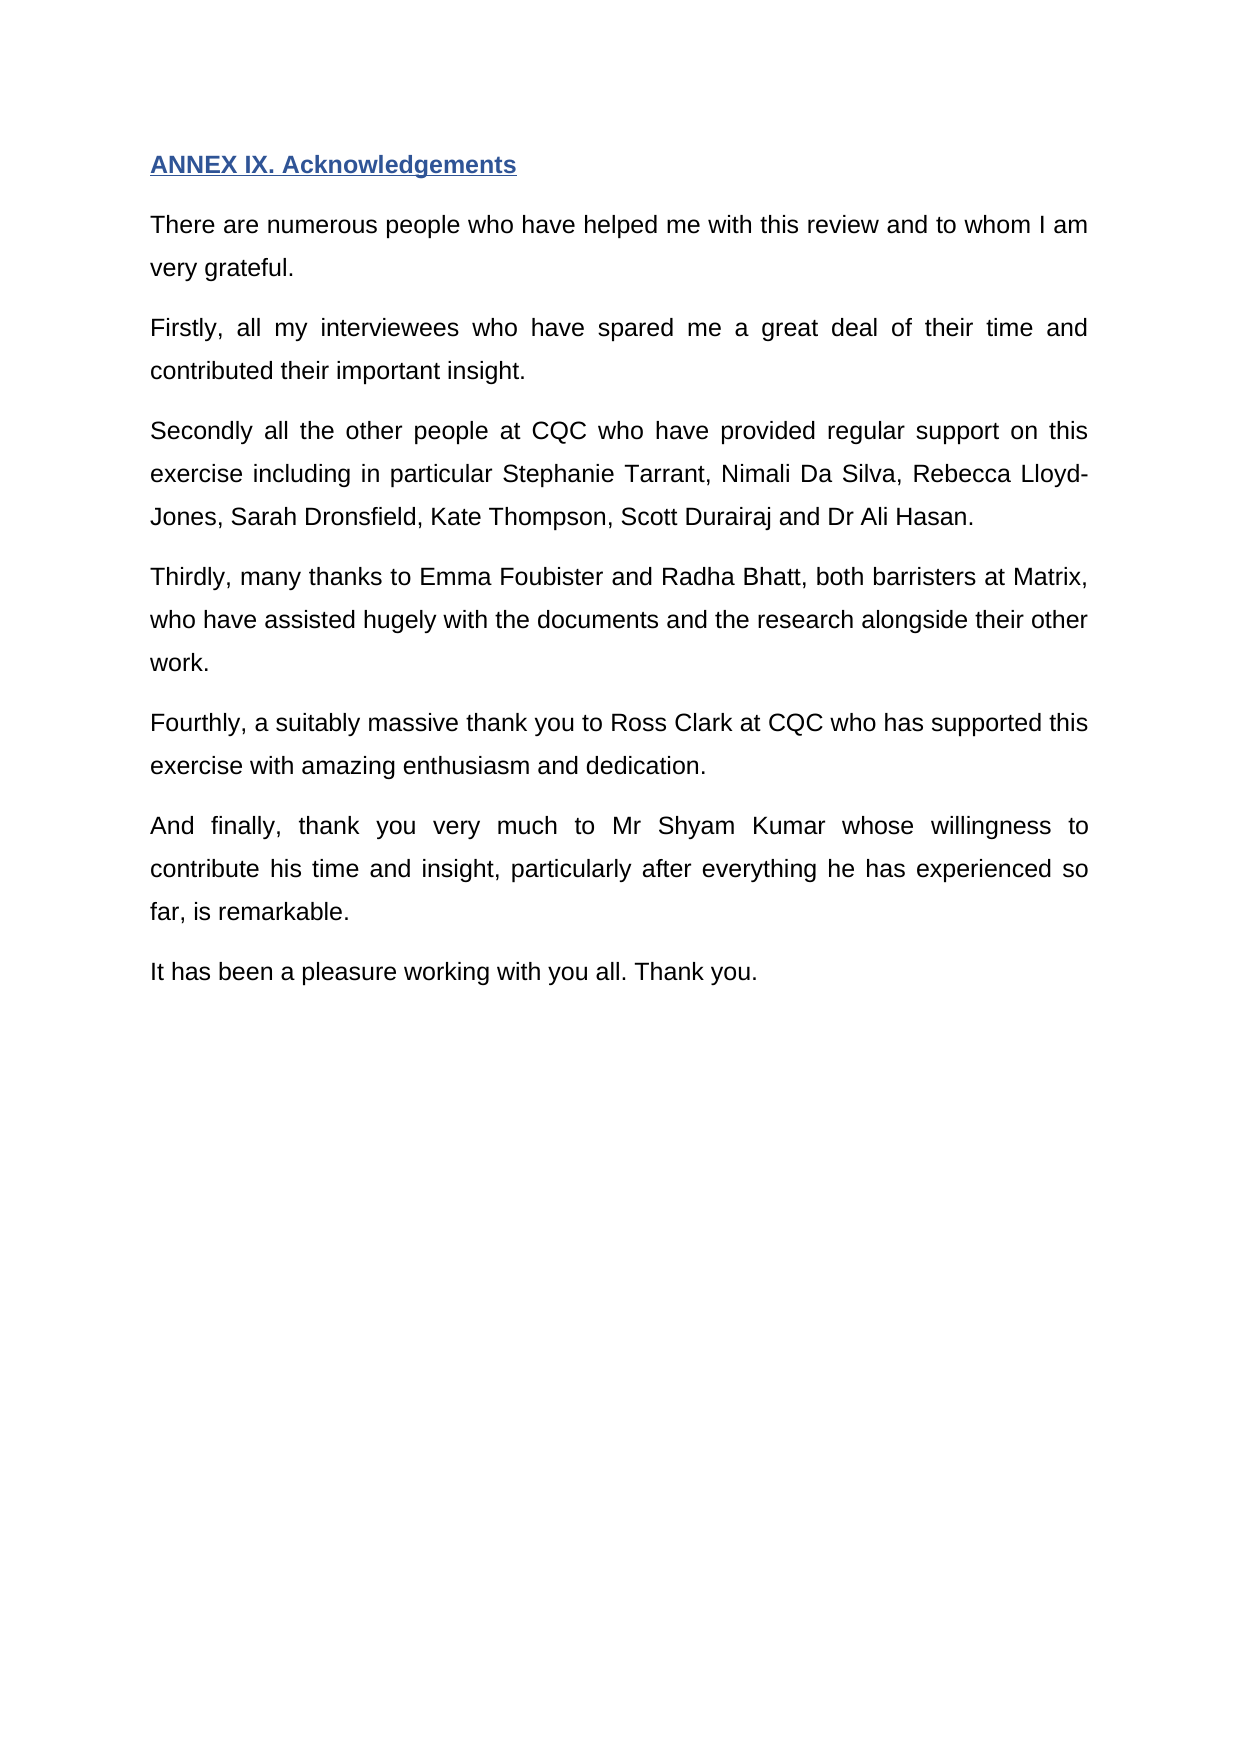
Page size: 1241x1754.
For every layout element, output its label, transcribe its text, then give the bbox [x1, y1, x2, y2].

text And finally, thank you very much to Mr Shyam Kumar whose willingness to contribute his time and insight, particularly after everything he has experienced so far, is remarkable. [150, 811, 1090, 926]
text Thirdly, many thanks to Emma Foubister and Radha Bhatt, both barristers at Matrix, who have assisted hugely with the documents and the research alongside their other work. [150, 562, 1090, 677]
text ANNEX IX. Acknowledgements [150, 150, 1090, 179]
text It has been a pleasure working with you all. Thank you. [150, 957, 1090, 985]
text Firstly, all my interviewees who have spared me a great deal of their time and contributed their important insight. [150, 313, 1090, 384]
text Fourthly, a suitably massive thank you to Ross Clark at CQC who has supported this exercise with amazing enthusiasm and dedication. [150, 708, 1090, 779]
text There are numerous people who have helped me with this review and to whom I am very grateful. [150, 210, 1090, 282]
text Secondly all the other people at CQC who have provided regular support on this exercise including in particular Stephanie Tarrant, Nimali Da Silva, Rebecca Lloyd-Jones, Sarah Dronsfield, Kate Thompson, Scott Durairaj and Dr Ali Hasan. [150, 416, 1090, 531]
